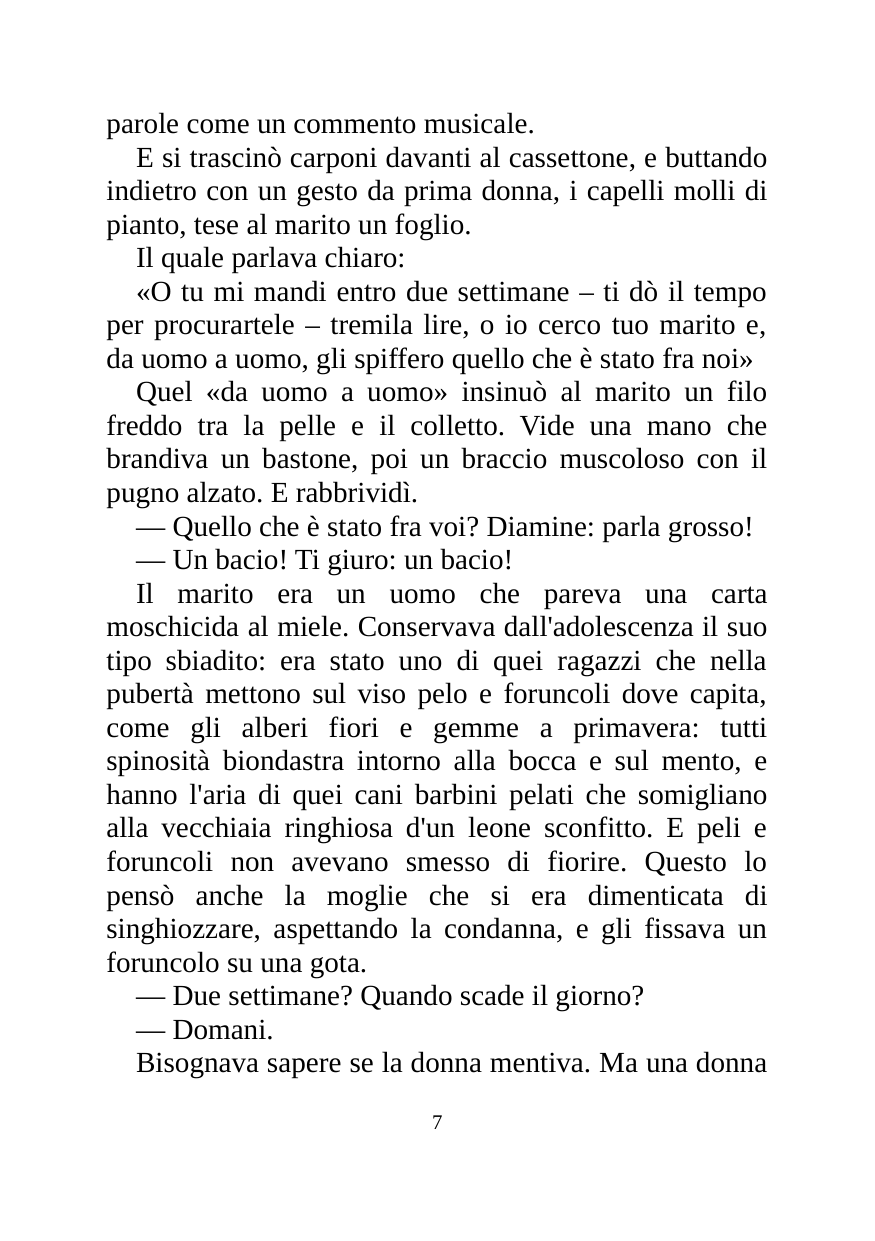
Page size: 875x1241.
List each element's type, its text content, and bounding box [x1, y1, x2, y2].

text E si trascinò carponi davanti al cassettone, e buttando indietro con un gesto da prima donna, i capelli molli di pianto, tese al marito un foglio. [106, 140, 768, 240]
text — Domani. [106, 1012, 768, 1045]
text — Quello che è stato fra voi? Diamine: parla grosso! [106, 509, 768, 542]
text Quel «da uomo a uomo» insinuò al marito un filo freddo tra la pelle e il colletto. Vide una mano che brandiva un bastone, poi un braccio muscoloso con il pugno alzato. E rabbrividì. [106, 374, 768, 509]
text Bisognava sapere se la donna mentiva. Ma una donna [106, 1045, 768, 1079]
text Il quale parlava chiaro: [106, 240, 768, 274]
text — Due settimane? Quando scade il giorno? [106, 978, 768, 1012]
text parole come un commento musicale. [106, 106, 768, 140]
text Il marito era un uomo che pareva una carta moschicida al miele. Conservava dall'adolescenza il suo tipo sbiadito: era stato uno di quei ragazzi che nella pubertà mettono sul viso pelo e foruncoli dove capita, come gli alberi fiori e gemme a primavera: tutti spinosità biondastra intorno alla bocca e sul mento, e hanno l'aria di quei cani barbini pelati che somigliano alla vecchiaia ringhiosa d'un leone sconfitto. E peli e foruncoli non avevano smesso di fiorire. Questo lo pensò anche la moglie che si era dimenticata di singhiozzare, aspettando la condanna, e gli fissava un foruncolo su una gota. [106, 576, 768, 978]
text — Un bacio! Ti giuro: un bacio! [106, 542, 768, 576]
text «O tu mi mandi entro due settimane – ti dò il tempo per procurartele – tremila lire, o io cerco tuo marito e, da uomo a uomo, gli spiffero quello che è stato fra noi» [106, 274, 768, 374]
